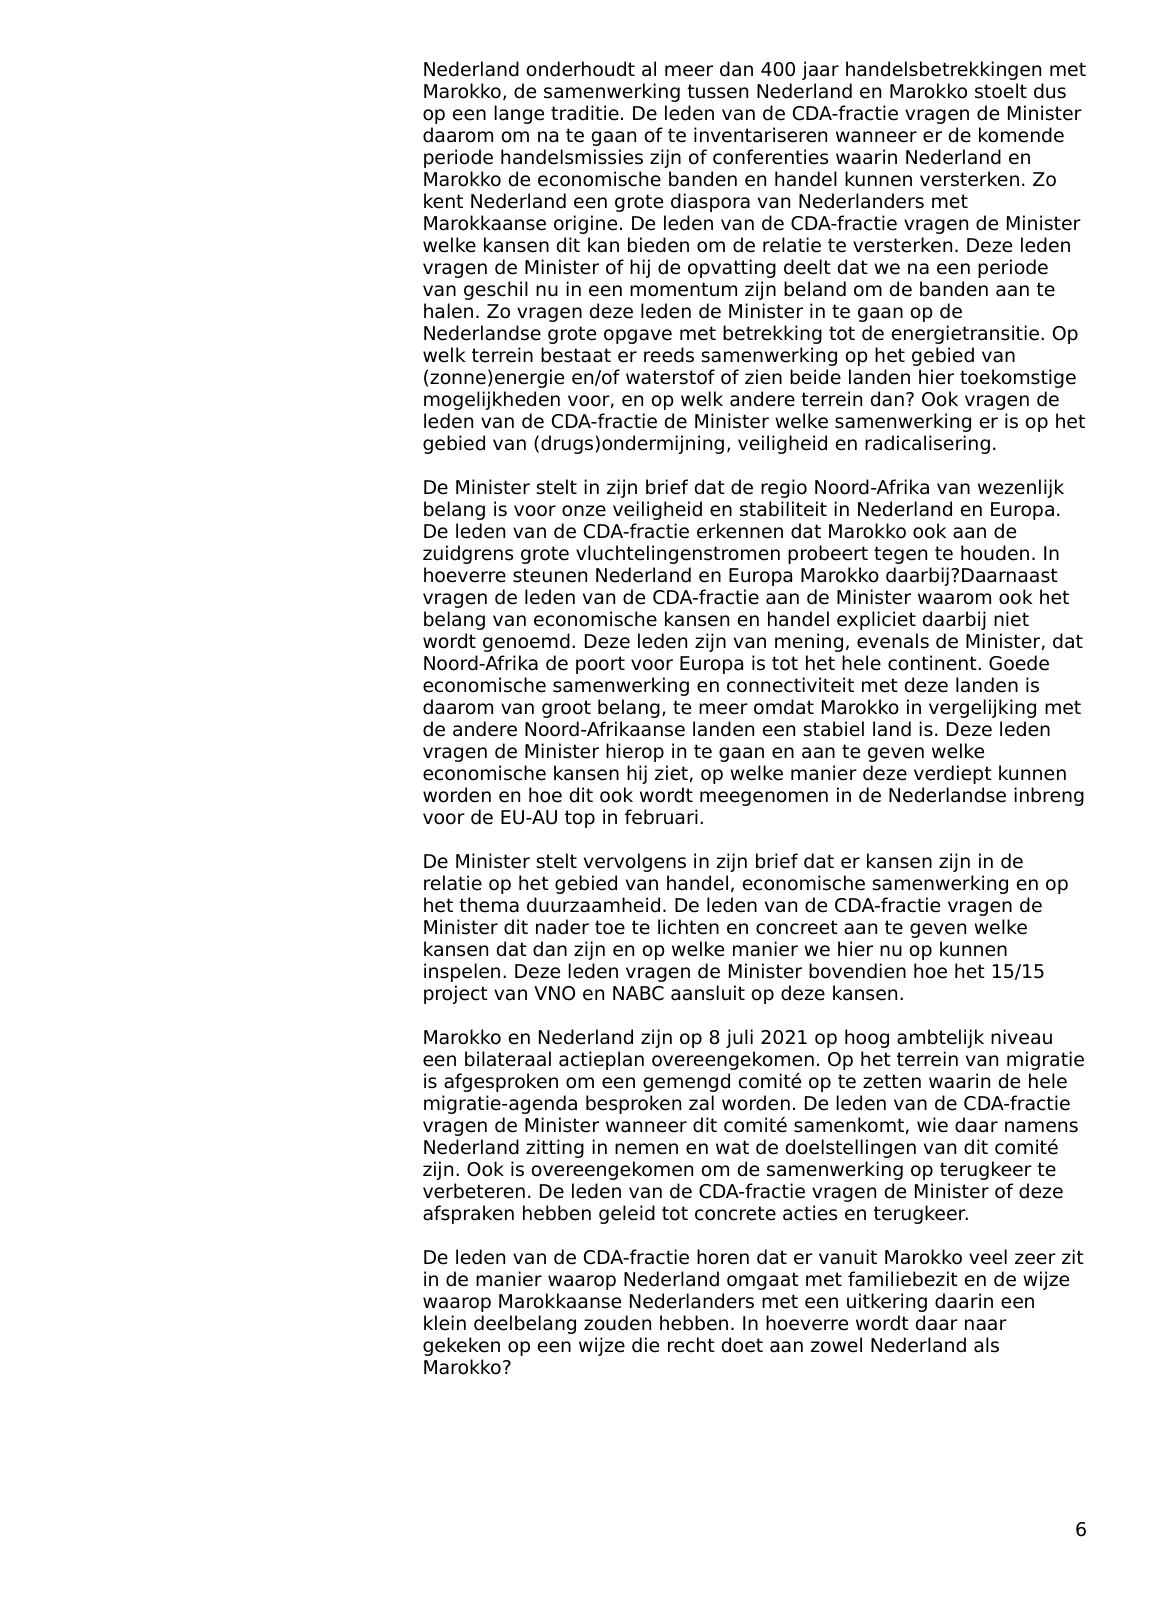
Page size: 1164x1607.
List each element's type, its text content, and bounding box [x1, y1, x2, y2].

text Marokko en Nederland zijn op 8 juli 2021 op hoog ambtelijk niveau een bilateraal actieplan overeengekomen. Op het terrein van migratie is afgesproken om een gemengd comité op te zetten waarin de hele migratie-agenda besproken zal worden. De leden van de CDA-fractie vragen de Minister wanneer dit comité samenkomt, wie daar namens Nederland zitting in nemen en wat de doelstellingen van dit comité zijn. Ook is overeengekomen om de samenwerking op terugkeer te verbeteren. De leden van de CDA-fractie vragen de Minister of deze afspraken hebben geleid tot concrete acties en terugkeer. [422, 1027, 1087, 1224]
text De Minister stelt in zijn brief dat de regio Noord-Afrika van wezenlijk belang is voor onze veiligheid en stabiliteit in Nederland en Europa. De leden van de CDA-fractie erkennen dat Marokko ook aan de zuidgrens grote vluchtelingenstromen probeert tegen te houden. In hoeverre steunen Nederland en Europa Marokko daarbij?Daarnaast vragen de leden van de CDA-fractie aan de Minister waarom ook het belang van economische kansen en handel expliciet daarbij niet wordt genoemd. Deze leden zijn van mening, evenals de Minister, dat Noord-Afrika de poort voor Europa is tot het hele continent. Goede economische samenwerking en connectiviteit met deze landen is daarom van groot belang, te meer omdat Marokko in vergelijking met de andere Noord-Afrikaanse landen een stabiel land is. Deze leden vragen de Minister hierop in te gaan en aan te geven welke economische kansen hij ziet, op welke manier deze verdiept kunnen worden en hoe dit ook wordt meegenomen in de Nederlandse inbreng voor de EU-AU top in februari. [422, 477, 1087, 828]
text Nederland onderhoudt al meer dan 400 jaar handelsbetrekkingen met Marokko, de samenwerking tussen Nederland en Marokko stoelt dus op een lange traditie. De leden van de CDA-fractie vragen de Minister daarom om na te gaan of te inventariseren wanneer er de komende periode handelsmissies zijn of conferenties waarin Nederland en Marokko de economische banden en handel kunnen versterken. Zo kent Nederland een grote diaspora van Nederlanders met Marokkaanse origine. De leden van de CDA-fractie vragen de Minister welke kansen dit kan bieden om de relatie te versterken. Deze leden vragen de Minister of hij de opvatting deelt dat we na een periode van geschil nu in een momentum zijn beland om de banden aan te halen. Zo vragen deze leden de Minister in te gaan op de Nederlandse grote opgave met betrekking tot de energietransitie. Op welk terrein bestaat er reeds samenwerking op het gebied van (zonne)energie en/of waterstof of zien beide landen hier toekomstige mogelijkheden voor, en op welk andere terrein dan? Ook vragen de leden van de CDA-fractie de Minister welke samenwerking er is op het gebied van (drugs)ondermijning, veiligheid en radicalisering. [422, 59, 1087, 455]
text De leden van de CDA-fractie horen dat er vanuit Marokko veel zeer zit in de manier waarop Nederland omgaat met familiebezit en de wijze waarop Marokkaanse Nederlanders met een uitkering daarin een klein deelbelang zouden hebben. In hoeverre wordt daar naar gekeken op een wijze die recht doet aan zowel Nederland als Marokko? [422, 1247, 1087, 1379]
text De Minister stelt vervolgens in zijn brief dat er kansen zijn in de relatie op het gebied van handel, economische samenwerking en op het thema duurzaamheid. De leden van de CDA-fractie vragen de Minister dit nader toe te lichten en concreet aan te geven welke kansen dat dan zijn en op welke manier we hier nu op kunnen inspelen. Deze leden vragen de Minister bovendien hoe het 15/15 project van VNO en NABC aansluit op deze kansen. [422, 851, 1087, 1004]
